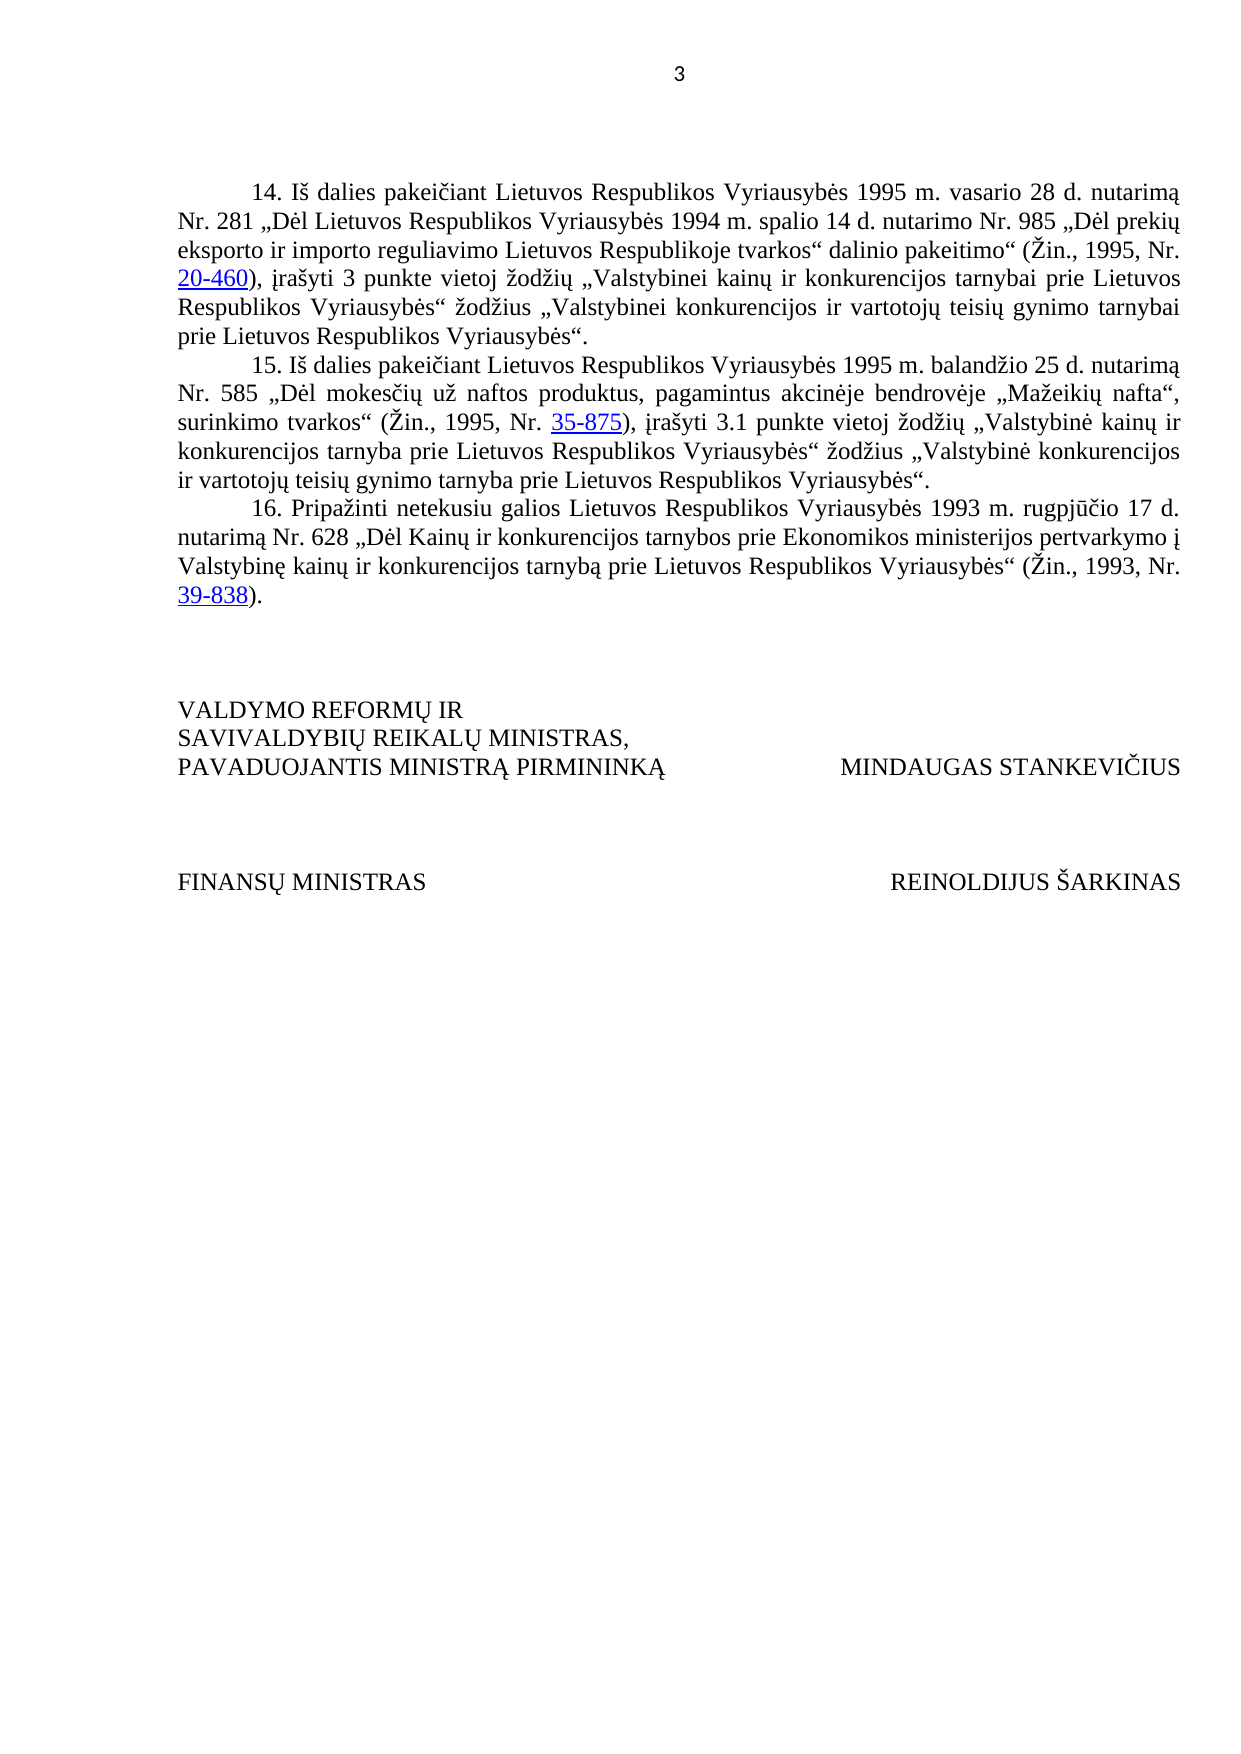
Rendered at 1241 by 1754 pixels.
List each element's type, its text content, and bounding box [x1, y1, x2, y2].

text PAVADUOJANTIS MINISTRĄ PIRMININKĄ MINDAUGAS STANKEVIČIUS [177, 752, 1181, 781]
text 14. Iš dalies pakeičiant Lietuvos Respublikos Vyriausybės 1995 m. vasario 28 d. nutarimą Nr. 281 „Dėl Lietuvos Respublikos Vyriausybės 1994 m. spalio 14 d. nutarimo Nr. 985 „Dėl prekių eksporto ir importo reguliavimo Lietuvos Respublikoje tvarkos“ dalinio pakeitimo“ (Žin., 1995, Nr. 20-460), įrašyti 3 punkte vietoj žodžių „Valstybinei kainų ir konkurencijos tarnybai prie Lietuvos Respublikos Vyriausybės“ žodžius „Valstybinei konkurencijos ir vartotojų teisių gynimo tarnybai prie Lietuvos Respublikos Vyriausybės“. [177, 177, 1181, 350]
text SAVIVALDYBIŲ REIKALŲ MINISTRAS, [177, 723, 1181, 752]
text 16. Pripažinti netekusiu galios Lietuvos Respublikos Vyriausybės 1993 m. rugpjūčio 17 d. nutarimą Nr. 628 „Dėl Kainų ir konkurencijos tarnybos prie Ekonomikos ministerijos pertvarkymo į Valstybinę kainų ir konkurencijos tarnybą prie Lietuvos Respublikos Vyriausybės“ (Žin., 1993, Nr. 39-838). [177, 493, 1181, 608]
text 15. Iš dalies pakeičiant Lietuvos Respublikos Vyriausybės 1995 m. balandžio 25 d. nutarimą Nr. 585 „Dėl mokesčių už naftos produktus, pagamintus akcinėje bendrovėje „Mažeikių nafta“, surinkimo tvarkos“ (Žin., 1995, Nr. 35-875), įrašyti 3.1 punkte vietoj žodžių „Valstybinė kainų ir konkurencijos tarnyba prie Lietuvos Respublikos Vyriausybės“ žodžius „Valstybinė konkurencijos ir vartotojų teisių gynimo tarnyba prie Lietuvos Respublikos Vyriausybės“. [177, 350, 1181, 493]
text VALDYMO REFORMŲ IR [177, 695, 1181, 723]
text FINANSŲ MINISTRAS REINOLDIJUS ŠARKINAS [177, 867, 1181, 896]
